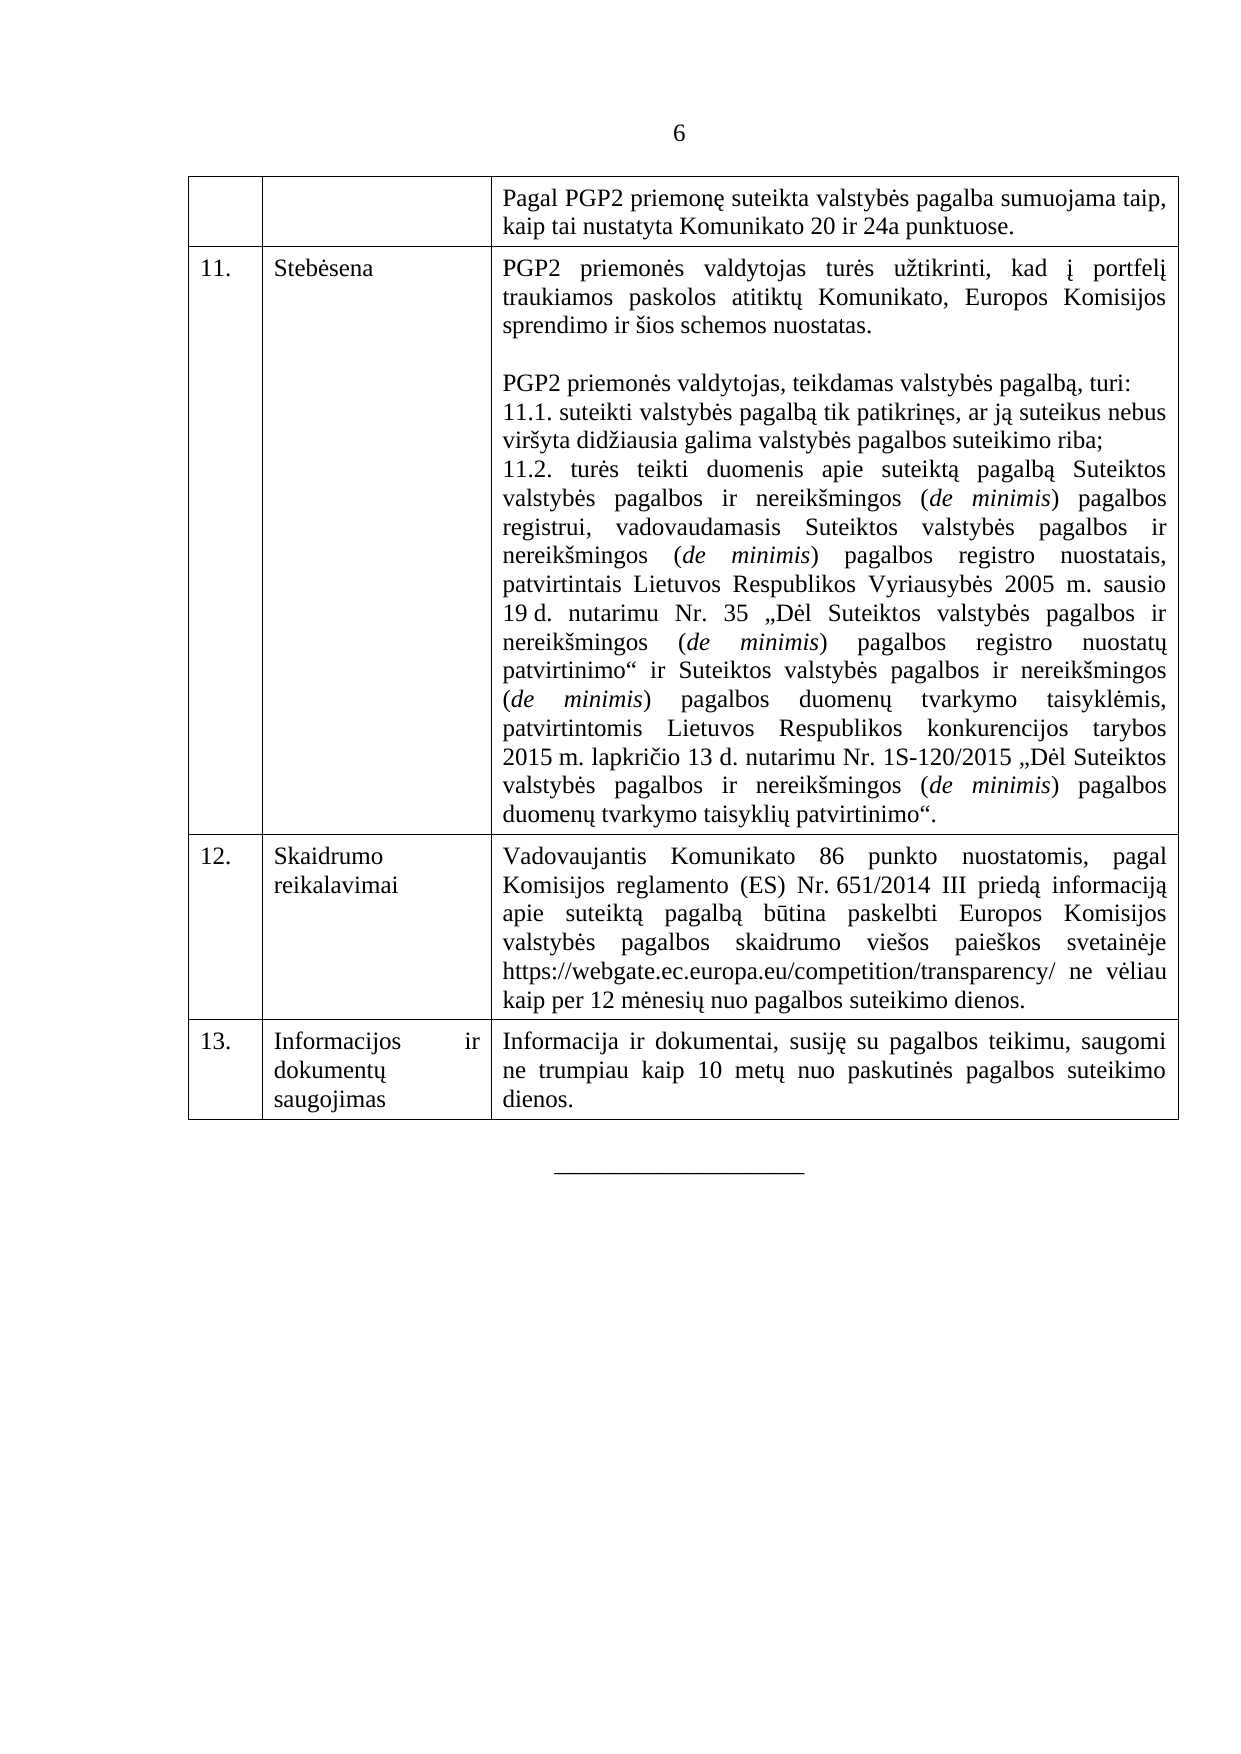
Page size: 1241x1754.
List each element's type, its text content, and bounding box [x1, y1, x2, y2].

table_cell PGP2 priemonės valdytojas turės užtikrinti, kad į portfelį traukiamos paskolos atitiktų Komunikato, Europos Komisijos sprendimo ir šios schemos nuostatas. PGP2 priemonės valdytojas, teikdamas valstybės pagalbą, turi: 11.1. suteikti valstybės pagalbą tik patikrinęs, ar ją suteikus nebus viršyta didžiausia galima valstybės pagalbos suteikimo riba; 11.2. turės teikti duomenis apie suteiktą pagalbą Suteiktos valstybės pagalbos ir nereikšmingos (de minimis) pagalbos registrui, vadovaudamasis Suteiktos valstybės pagalbos ir nereikšmingos (de minimis) pagalbos registro nuostatais, patvirtintais Lietuvos Respublikos Vyriausybės 2005 m. sausio 19 d. nutarimu Nr. 35 „Dėl Suteiktos valstybės pagalbos ir nereikšmingos (de minimis) pagalbos registro nuostatų patvirtinimo“ ir Suteiktos valstybės pagalbos ir nereikšmingos (de minimis) pagalbos duomenų tvarkymo taisyklėmis, patvirtintomis Lietuvos Respublikos konkurencijos tarybos 2015 m. lapkričio 13 d. nutarimu Nr. 1S-120/2015 „Dėl Suteiktos valstybės pagalbos ir nereikšmingos (de minimis) pagalbos duomenų tvarkymo taisyklių patvirtinimo“. [492, 247, 1178, 834]
table_cell [189, 177, 262, 246]
table_cell Pagal PGP2 priemonę suteikta valstybės pagalba sumuojama taip, kaip tai nustatyta Komunikato 20 ir 24a punktuose. [492, 177, 1178, 246]
table_cell 12. [189, 835, 262, 1019]
table_cell 13. [189, 1020, 262, 1118]
table_cell 11. [189, 247, 262, 834]
table_cell Informacijos ir dokumentų saugojimas [263, 1020, 491, 1118]
table_cell Vadovaujantis Komunikato 86 punkto nuostatomis, pagal Komisijos reglamento (ES) Nr. 651/2014 III priedą informaciją apie suteiktą pagalbą būtina paskelbti Europos Komisijos valstybės pagalbos skaidrumo viešos paieškos svetainėje https://webgate.ec.europa.eu/competition/transparency/ ne vėliau kaip per 12 mėnesių nuo pagalbos suteikimo dienos. [492, 835, 1178, 1019]
table_cell [263, 177, 491, 246]
table_cell Skaidrumo reikalavimai [263, 835, 491, 1019]
text ____________________ [177, 1148, 1181, 1177]
table_cell Informacija ir dokumentai, susiję su pagalbos teikimu, saugomi ne trumpiau kaip 10 metų nuo paskutinės pagalbos suteikimo dienos. [492, 1020, 1178, 1118]
table_cell Stebėsena [263, 247, 491, 834]
